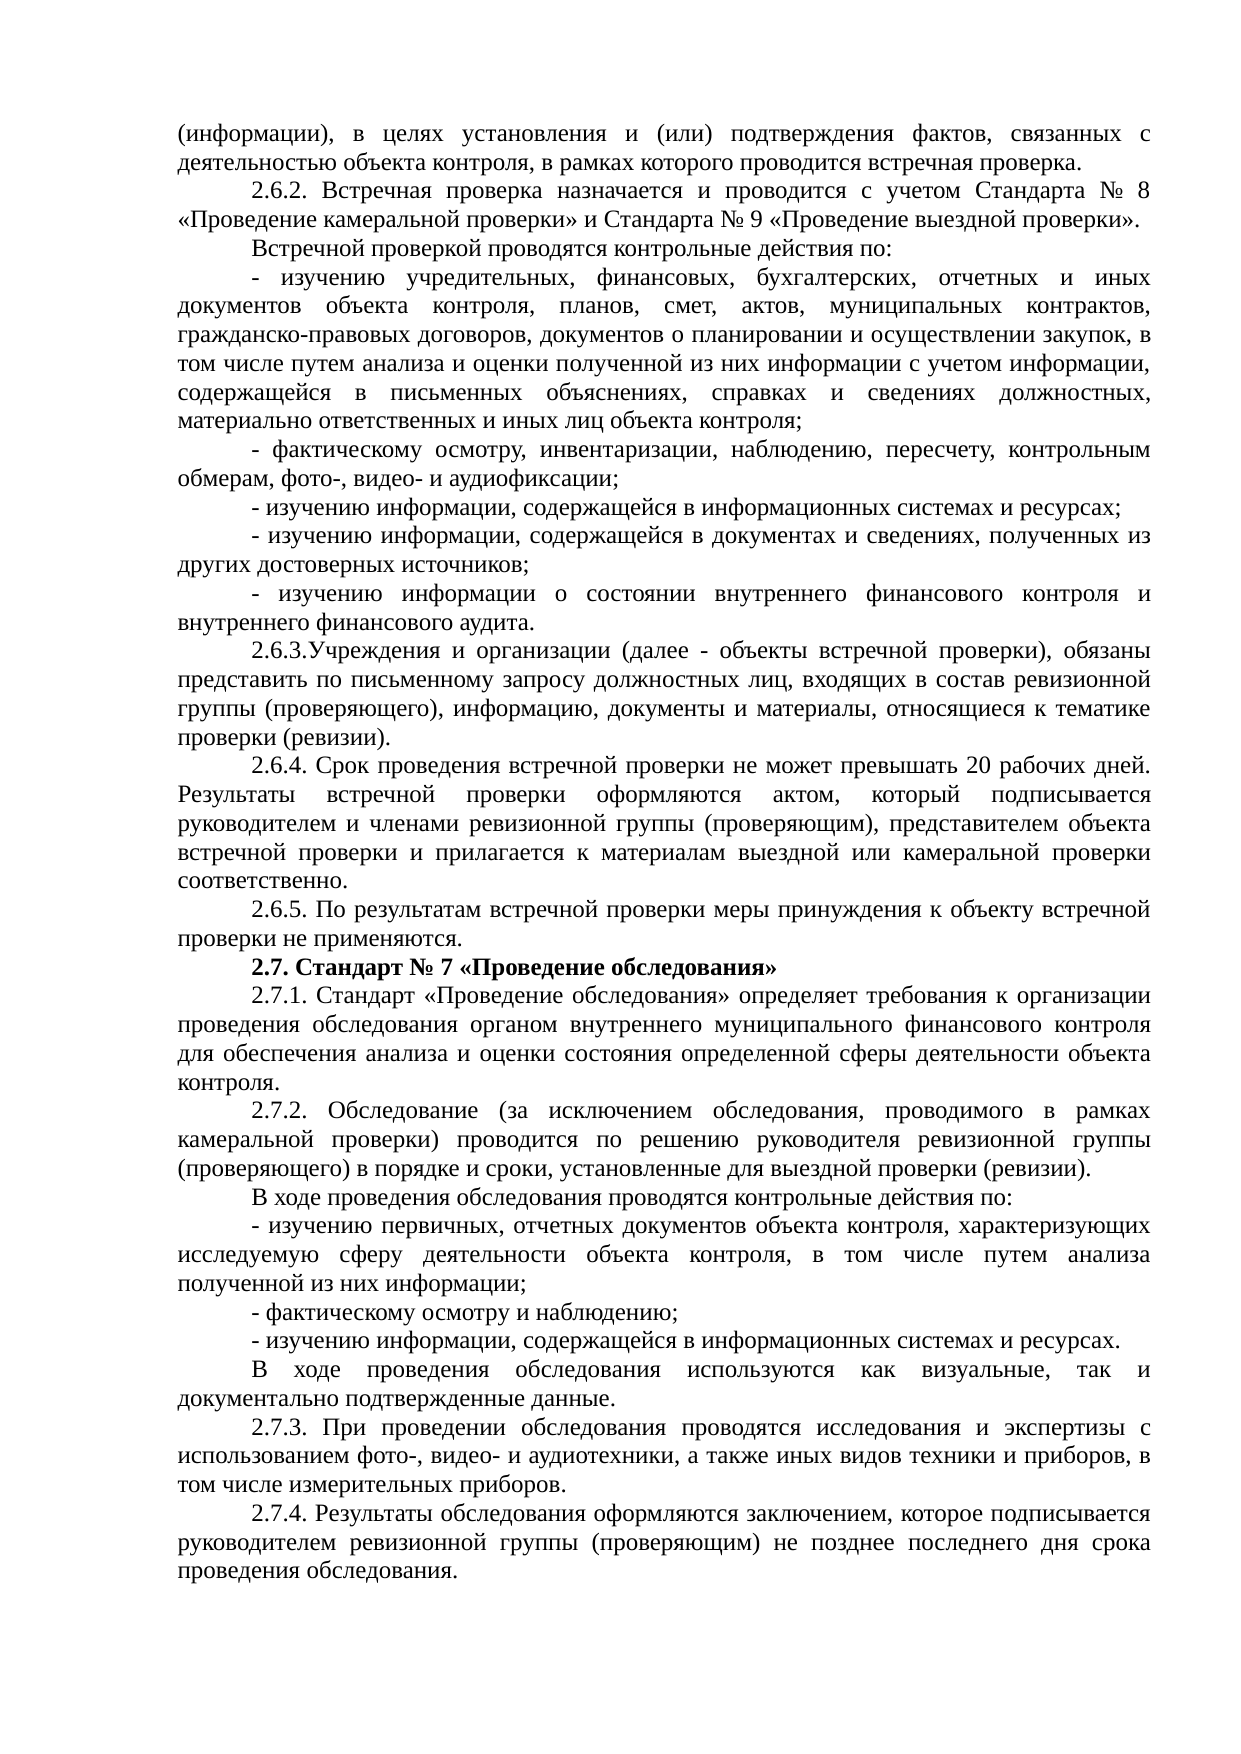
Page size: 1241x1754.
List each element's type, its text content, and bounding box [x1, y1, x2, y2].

text - изучению информации, содержащейся в информационных системах и ресурсах. [177, 1326, 1152, 1354]
text 2.7.4. Результаты обследования оформляются заключением, которое подписывается руководителем ревизионной группы (проверяющим) не позднее последнего дня срока проведения обследования. [177, 1498, 1152, 1584]
text 2.6.4. Срок проведения встречной проверки не может превышать 20 рабочих дней. Результаты встречной проверки оформляются актом, который подписывается руководителем и членами ревизионной группы (проверяющим), представителем объекта встречной проверки и прилагается к материалам выездной или камеральной проверки соответственно. [177, 751, 1152, 894]
text (информации), в целях установления и (или) подтверждения фактов, связанных с деятельностью объекта контроля, в рамках которого проводится встречная проверка. [177, 118, 1152, 176]
text Встречной проверкой проводятся контрольные действия по: [177, 233, 1152, 262]
text - изучению учредительных, финансовых, бухгалтерских, отчетных и иных документов объекта контроля, планов, смет, актов, муниципальных контрактов, гражданско-правовых договоров, документов о планировании и осуществлении закупок, в том числе путем анализа и оценки полученной из них информации с учетом информации, содержащейся в письменных объяснениях, справках и сведениях должностных, материально ответственных и иных лиц объекта контроля; [177, 262, 1152, 434]
text 2.7.2. Обследование (за исключением обследования, проводимого в рамках камеральной проверки) проводится по решению руководителя ревизионной группы (проверяющего) в порядке и сроки, установленные для выездной проверки (ревизии). [177, 1096, 1152, 1182]
text - изучению первичных, отчетных документов объекта контроля, характеризующих исследуемую сферу деятельности объекта контроля, в том числе путем анализа полученной из них информации; [177, 1211, 1152, 1297]
text 2.7. Стандарт № 7 «Проведение обследования» [177, 952, 1152, 981]
text - изучению информации о состоянии внутреннего финансового контроля и внутреннего финансового аудита. [177, 578, 1152, 636]
text 2.7.3. При проведении обследования проводятся исследования и экспертизы с использованием фото-, видео- и аудиотехники, а также иных видов техники и приборов, в том числе измерительных приборов. [177, 1412, 1152, 1498]
text - фактическому осмотру, инвентаризации, наблюдению, пересчету, контрольным обмерам, фото-, видео- и аудиофиксации; [177, 434, 1152, 492]
text 2.6.2. Встречная проверка назначается и проводится с учетом Стандарта № 8 «Проведение камеральной проверки» и Стандарта № 9 «Проведение выездной проверки». [177, 176, 1152, 233]
text 2.6.3.Учреждения и организации (далее - объекты встречной проверки), обязаны представить по письменному запросу должностных лиц, входящих в состав ревизионной группы (проверяющего), информацию, документы и материалы, относящиеся к тематике проверки (ревизии). [177, 636, 1152, 751]
text В ходе проведения обследования используются как визуальные, так и документально подтвержденные данные. [177, 1354, 1152, 1412]
text 2.6.5. По результатам встречной проверки меры принуждения к объекту встречной проверки не применяются. [177, 894, 1152, 952]
text 2.7.1. Стандарт «Проведение обследования» определяет требования к организации проведения обследования органом внутреннего муниципального финансового контроля для обеспечения анализа и оценки состояния определенной сферы деятельности объекта контроля. [177, 981, 1152, 1096]
text - изучению информации, содержащейся в информационных системах и ресурсах; [177, 492, 1152, 521]
text - изучению информации, содержащейся в документах и сведениях, полученных из других достоверных источников; [177, 521, 1152, 578]
text В ходе проведения обследования проводятся контрольные действия по: [177, 1182, 1152, 1211]
text - фактическому осмотру и наблюдению; [177, 1297, 1152, 1326]
